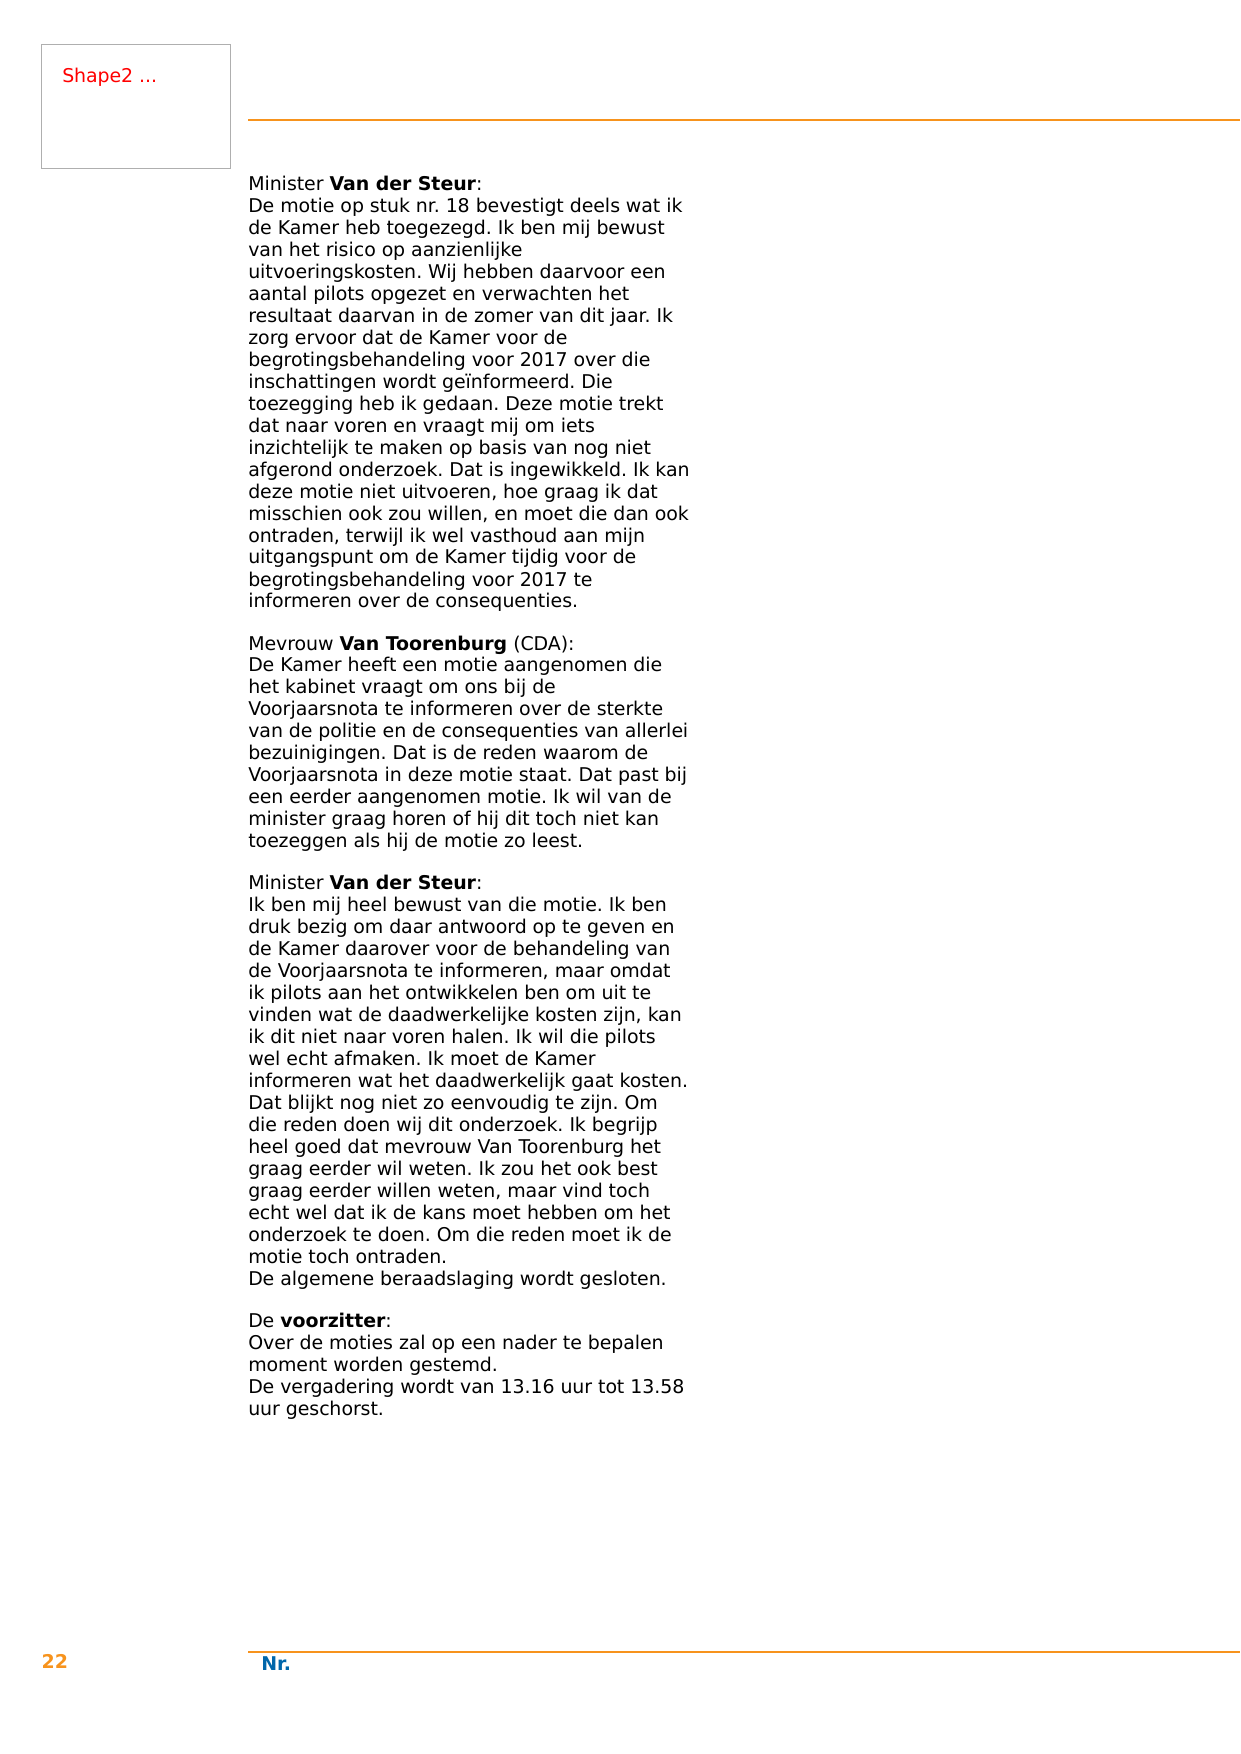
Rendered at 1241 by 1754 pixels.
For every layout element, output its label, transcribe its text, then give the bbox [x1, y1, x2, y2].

text Minister Van der Steur: [248, 872, 691, 894]
text Ik ben mij heel bewust van die motie. Ik ben druk bezig om daar antwoord op te geven en de Kamer daarover voor de behandeling van de Voorjaarsnota te informeren, maar omdat ik pilots aan het ontwikkelen ben om uit te vinden wat de daadwerkelijke kosten zijn, kan ik dit niet naar voren halen. Ik wil die pilots wel echt afmaken. Ik moet de Kamer informeren wat het daadwerkelijk gaat kosten. Dat blijkt nog niet zo eenvoudig te zijn. Om die reden doen wij dit onderzoek. Ik begrijp heel goed dat mevrouw Van Toorenburg het graag eerder wil weten. Ik zou het ook best graag eerder willen weten, maar vind toch echt wel dat ik de kans moet hebben om het onderzoek te doen. Om die reden moet ik de motie toch ontraden. [248, 894, 691, 1268]
text Over de moties zal op een nader te bepalen moment worden gestemd. [248, 1332, 691, 1376]
text De motie op stuk nr. 18 bevestigt deels wat ik de Kamer heb toegezegd. Ik ben mij bewust van het risico op aanzienlijke uitvoeringskosten. Wij hebben daarvoor een aantal pilots opgezet en verwachten het resultaat daarvan in de zomer van dit jaar. Ik zorg ervoor dat de Kamer voor de begrotingsbehandeling voor 2017 over die inschattingen wordt geïnformeerd. Die toezegging heb ik gedaan. Deze motie trekt dat naar voren en vraagt mij om iets inzichtelijk te maken op basis van nog niet afgerond onderzoek. Dat is ingewikkeld. Ik kan deze motie niet uitvoeren, hoe graag ik dat misschien ook zou willen, en moet die dan ook ontraden, terwijl ik wel vasthoud aan mijn uitgangspunt om de Kamer tijdig voor de begrotingsbehandeling voor 2017 te informeren over de consequenties. [248, 195, 691, 612]
text Mevrouw Van Toorenburg (CDA): [248, 632, 691, 654]
text Minister Van der Steur: [248, 173, 691, 195]
text De algemene beraadslaging wordt gesloten. [248, 1268, 691, 1290]
text De Kamer heeft een motie aangenomen die het kabinet vraagt om ons bij de Voorjaarsnota te informeren over de sterkte van de politie en de consequenties van allerlei bezuinigingen. Dat is de reden waarom de Voorjaarsnota in deze motie staat. Dat past bij een eerder aangenomen motie. Ik wil van de minister graag horen of hij dit toch niet kan toezeggen als hij de motie zo leest. [248, 654, 691, 852]
text De vergadering wordt van 13.16 uur tot 13.58 uur geschorst. [248, 1376, 691, 1420]
text De voorzitter: [248, 1310, 691, 1332]
